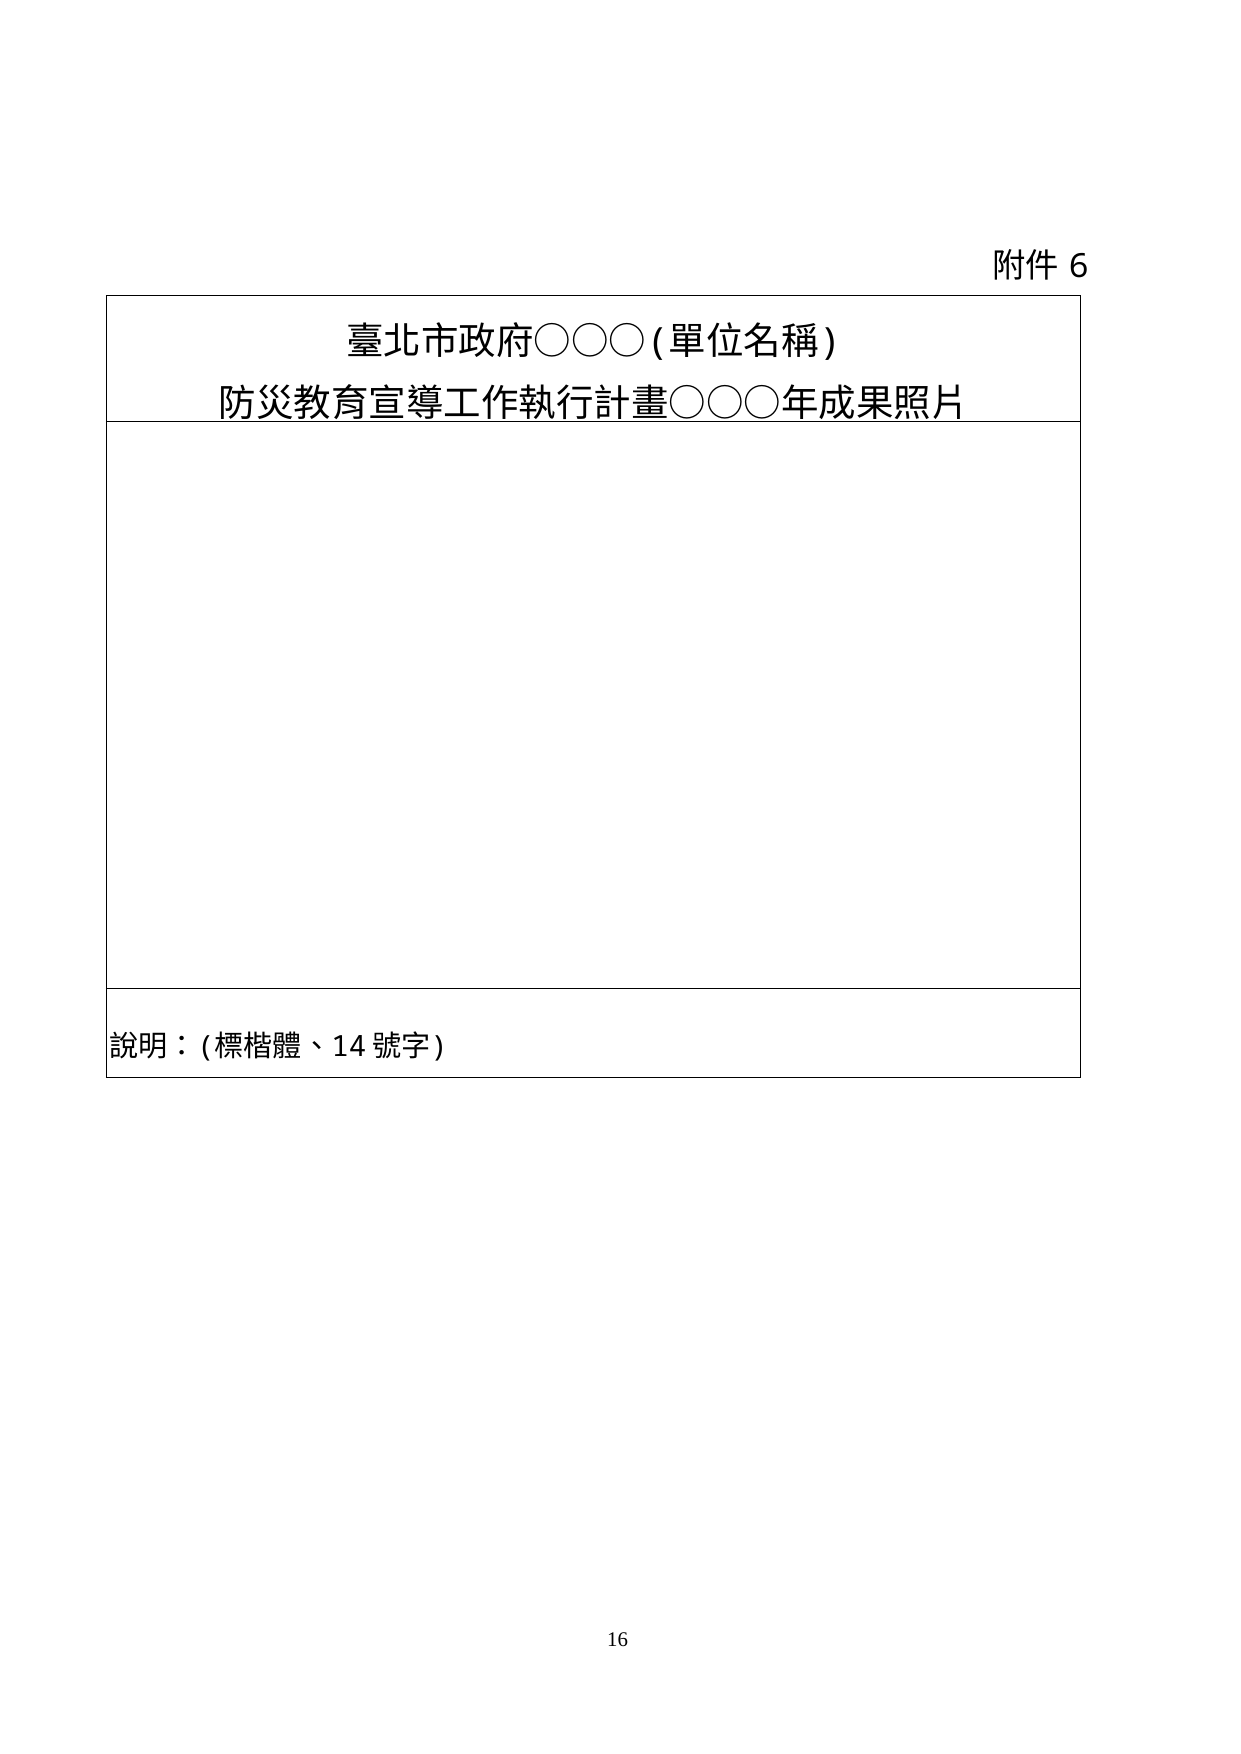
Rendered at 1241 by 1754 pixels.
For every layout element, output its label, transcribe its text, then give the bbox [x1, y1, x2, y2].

table_cell [107, 422, 1080, 988]
table_header 臺北市政府○○○(單位名稱) 防災教育宣導工作執行計畫○○○年成果照片 [107, 296, 1080, 421]
table_cell 說明：(標楷體、14號字) [107, 989, 1080, 1077]
